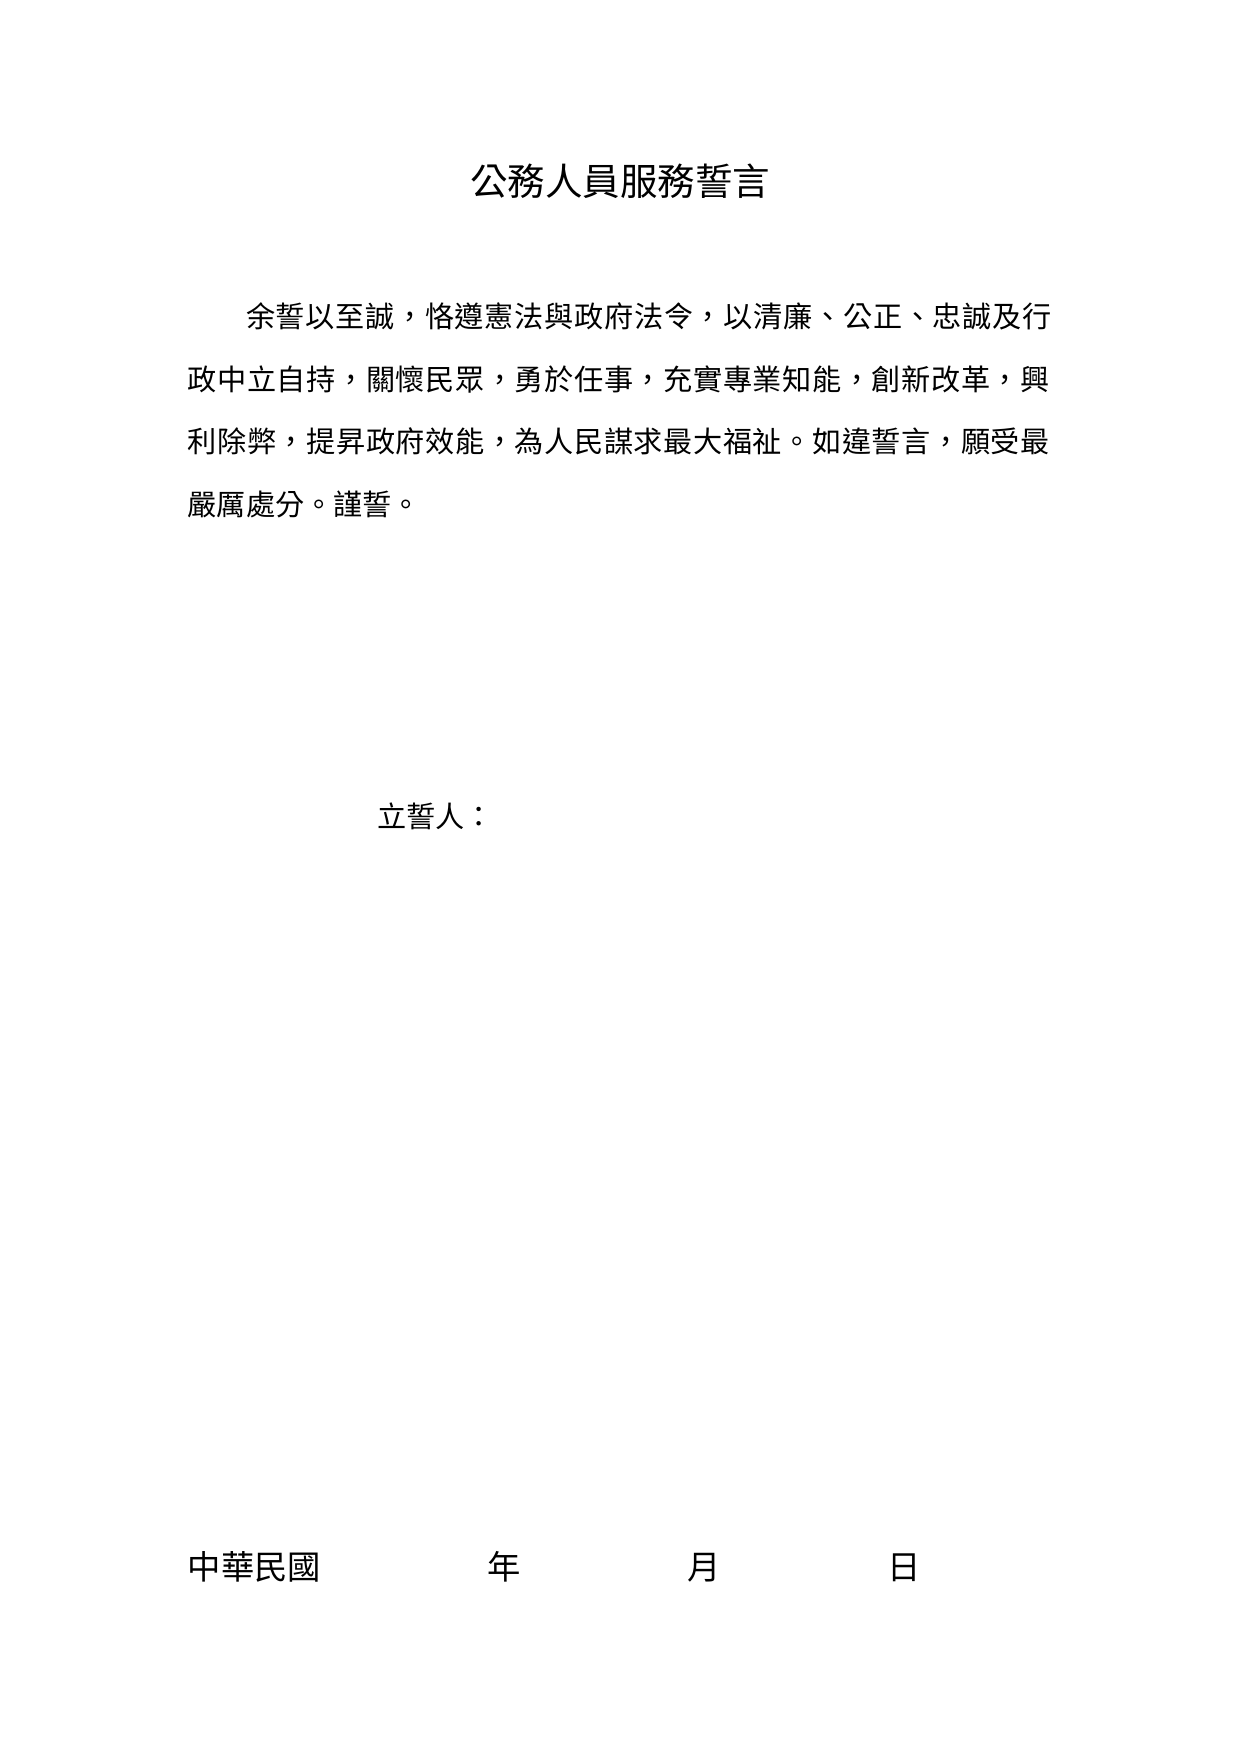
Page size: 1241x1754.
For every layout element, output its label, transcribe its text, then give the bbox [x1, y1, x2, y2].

text 余誓以至誠，恪遵憲法與政府法令，以清廉、公正、忠誠及行政中立自持，關懷民眾，勇於任事，充實專業知能，創新改革，興利除弊，提昇政府效能，為人民謀求最大福祉。如違誓言，願受最嚴厲處分。謹誓。 [187, 273, 1053, 523]
text 中華民國 年 月 日 [187, 1523, 1053, 1586]
text 公務人員服務誓言 [187, 158, 1053, 200]
text 立誓人： [187, 773, 1053, 836]
